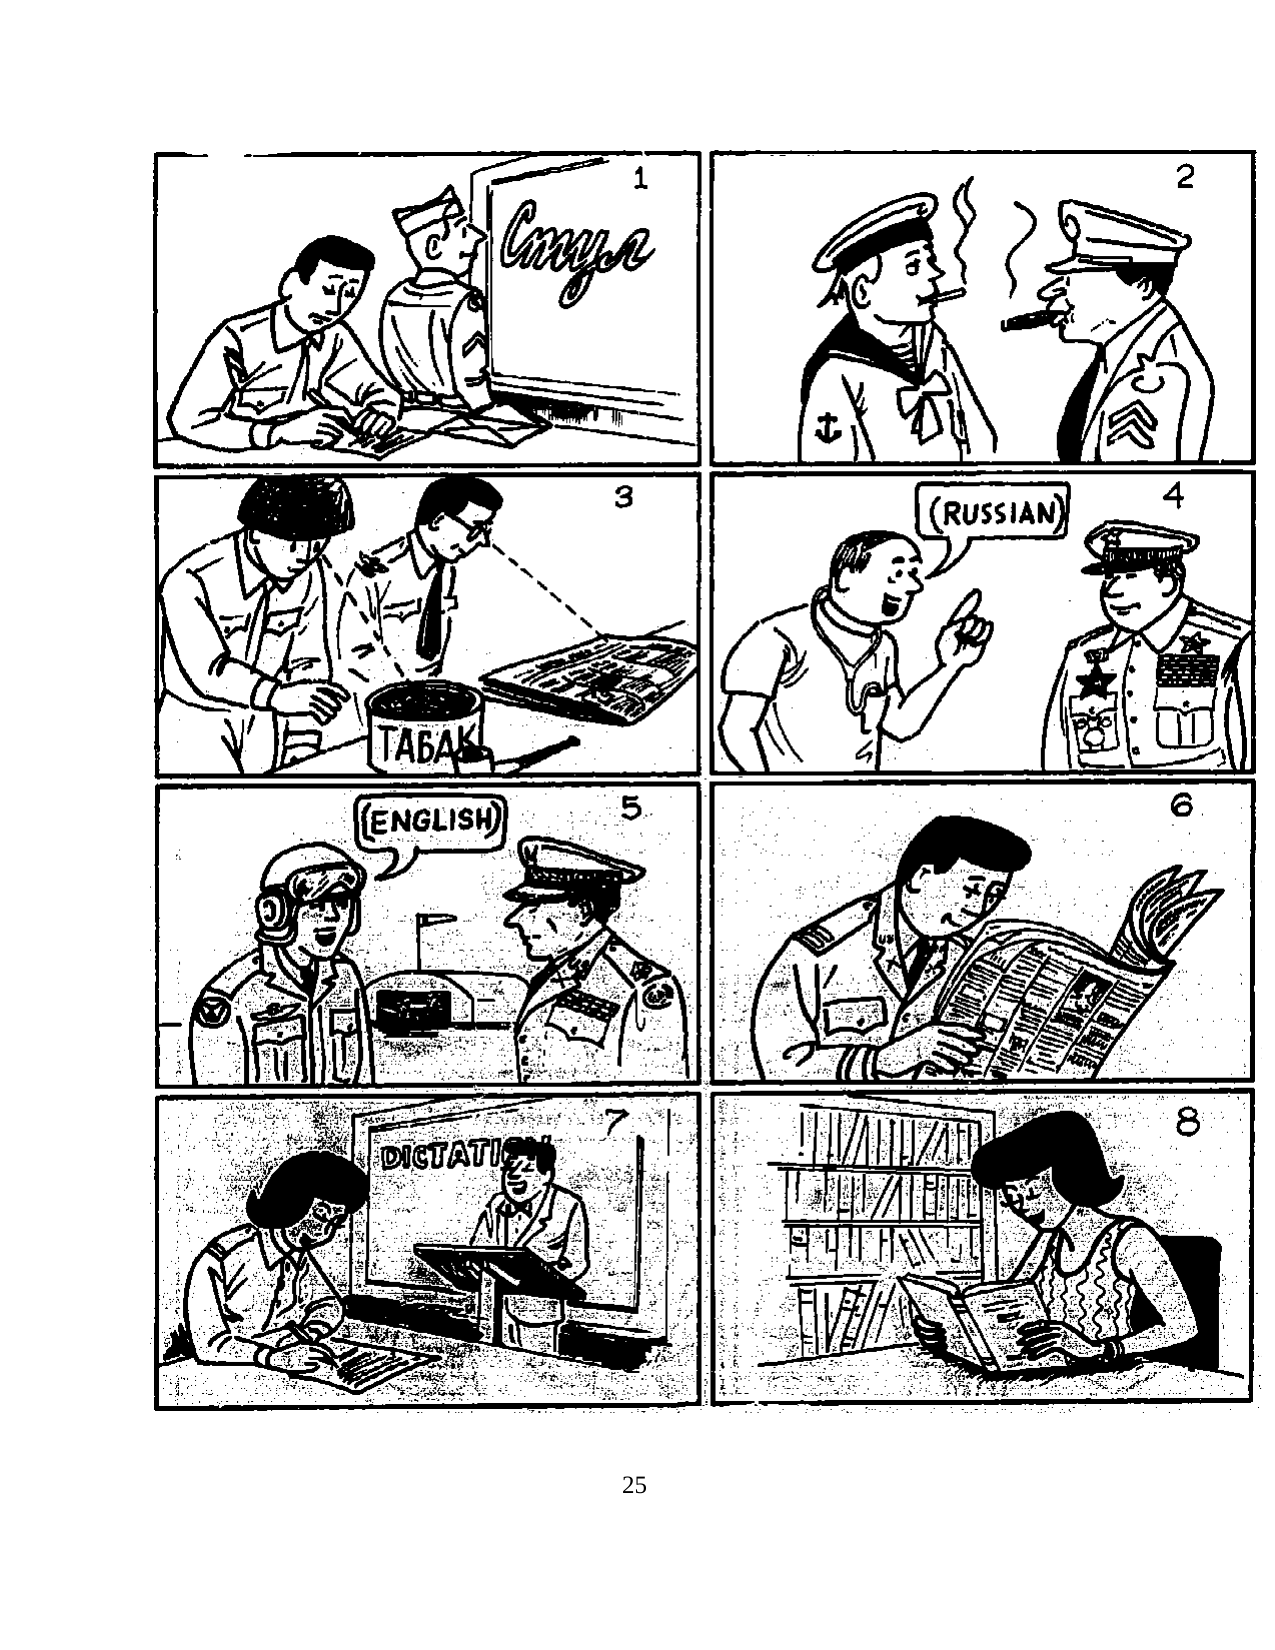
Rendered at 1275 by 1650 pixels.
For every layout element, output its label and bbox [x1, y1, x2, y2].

picture [150, 150, 1262, 1413]
